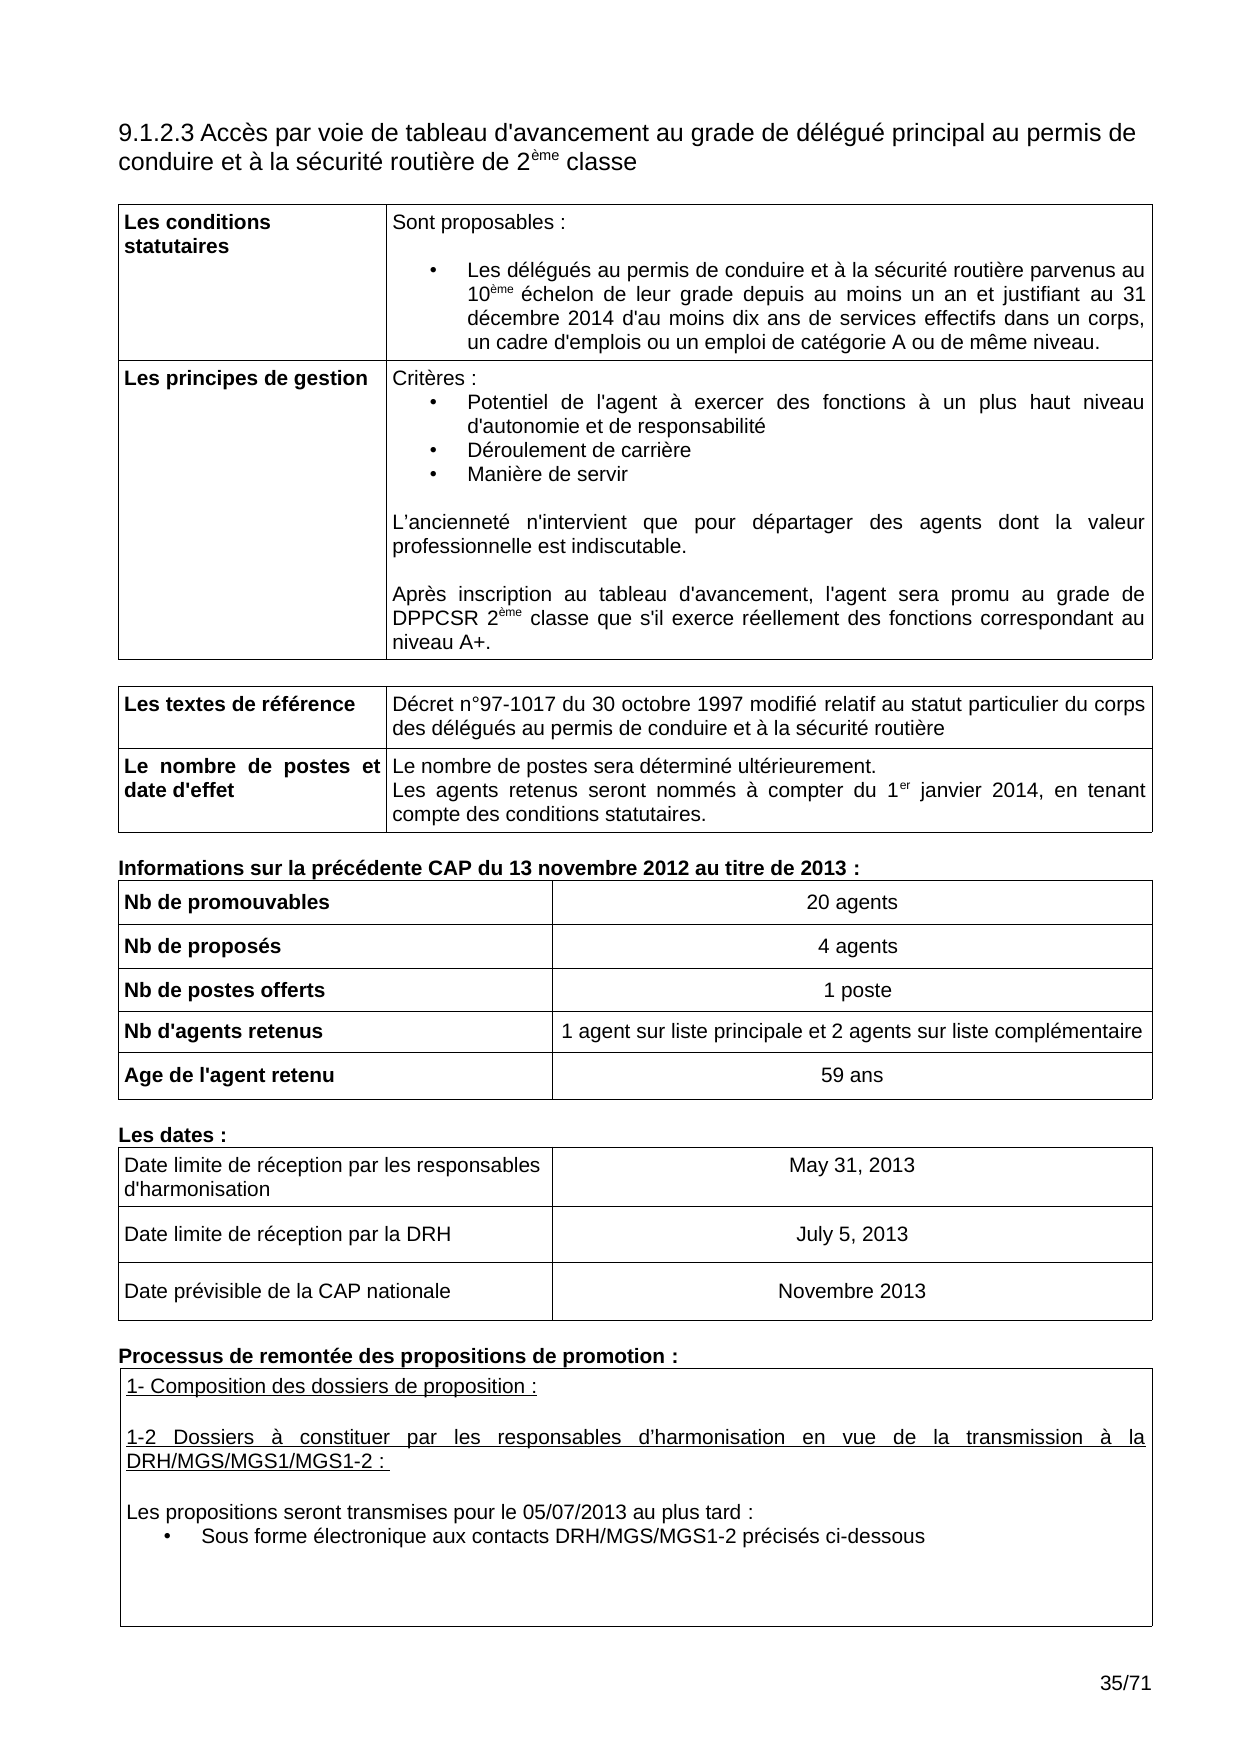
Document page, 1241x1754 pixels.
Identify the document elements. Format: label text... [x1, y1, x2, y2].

table_cell 4 agents [553, 925, 1152, 968]
table_cell Nb d'agents retenus [119, 1012, 552, 1052]
table_header Sont proposables : Les délégués au permis de conduire et à la sécurité routière parvenus au 10ème échelon de leur grade depuis au moins un an et justifiant au 31 décembre 2014 d'au moins dix ans de services effectifs dans un corps, un cadre d'emplois ou un emploi de catégorie A ou de même niveau. [387, 205, 1152, 360]
table_cell 1 poste [553, 969, 1152, 1011]
text Processus de remontée des propositions de promotion : [118, 1344, 1152, 1368]
table_cell Nb de postes offerts [119, 969, 552, 1011]
table_cell Nb de proposés [119, 925, 552, 968]
table_cell Date limite de réception par la DRH [119, 1207, 552, 1262]
table_header Date limite de réception par les responsables d'harmonisation [119, 1148, 552, 1206]
table_cell 59 ans [553, 1053, 1152, 1098]
table_cell Le nombre de postes sera déterminé ultérieurement. Les agents retenus seront nommés à compter du 1er janvier 2014, en tenant compte des conditions statutaires. [387, 749, 1152, 832]
table_cell Novembre 2013 [553, 1263, 1152, 1320]
table_cell Critères : Potentiel de l'agent à exercer des fonctions à un plus haut niveau d'autonomie et de responsabilité Déroulement de carrière Manière de servir L’ancienneté n'intervient que pour départager des agents dont la valeur professionnelle est indiscutable. Après inscription au tableau d'avancement, l'agent sera promu au grade de DPPCSR 2ème classe que s'il exerce réellement des fonctions correspondant au niveau A+. [387, 361, 1152, 659]
table_header Les conditions statutaires [119, 205, 386, 360]
table_header Les textes de référence [119, 687, 386, 748]
table_header 31 mai 2013 [553, 1148, 1152, 1206]
table_cell 5 juillet 2013 [553, 1207, 1152, 1262]
table_cell Date prévisible de la CAP nationale [119, 1263, 552, 1320]
table_cell Les principes de gestion [119, 361, 386, 659]
table_header Nb de promouvables [119, 881, 552, 923]
table_header 1- Composition des dossiers de proposition : 1-2 Dossiers à constituer par les responsables d’harmonisation en vue de la transmission à la DRH/MGS/MGS1/MGS1-2 : Les propositions seront transmises pour le 05/07/2013 au plus tard : Sous forme électronique aux contacts DRH/MGS/MGS1-2 précisés ci-dessous [121, 1369, 1152, 1626]
table_cell 1 agent sur liste principale et 2 agents sur liste complémentaire [553, 1012, 1152, 1052]
table_cell Le nombre de postes et date d'effet [119, 749, 386, 832]
subtitle 9.1.2.3 Accès par voie de tableau d'avancement au grade de délégué principal au permis de conduire et à la sécurité routière de 2ème classe [118, 118, 1152, 176]
table_header Décret n°97-1017 du 30 octobre 1997 modifié relatif au statut particulier du corps des délégués au permis de conduire et à la sécurité routière [387, 687, 1152, 748]
table_header 20 agents [553, 881, 1152, 923]
text Les dates : [118, 1123, 1152, 1147]
text Informations sur la précédente CAP du 13 novembre 2012 au titre de 2013 : [118, 856, 1152, 880]
table_cell Age de l'agent retenu [119, 1053, 552, 1098]
